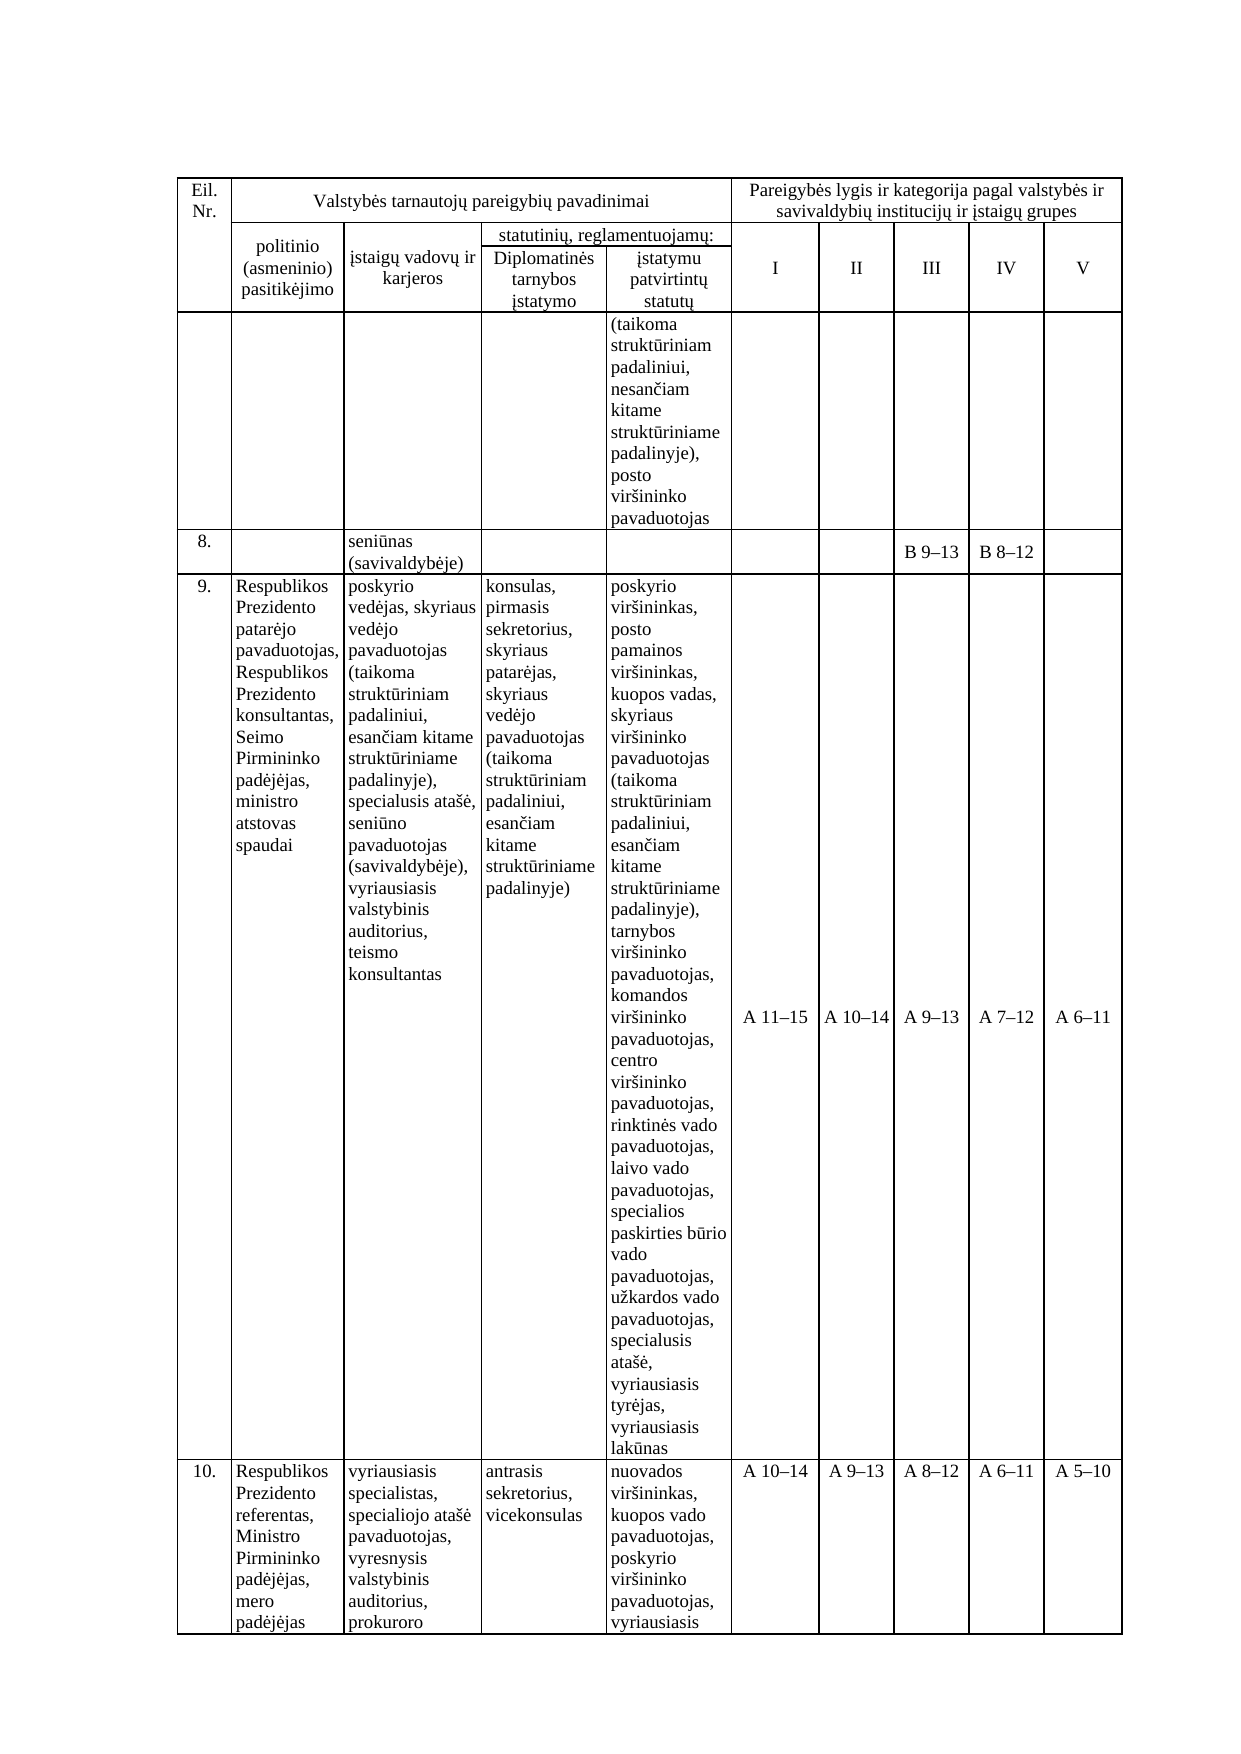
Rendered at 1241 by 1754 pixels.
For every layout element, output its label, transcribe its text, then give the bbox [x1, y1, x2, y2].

table_cell IV [970, 223, 1043, 311]
table_cell konsulas, pirmasis sekretorius, skyriaus patarėjas, skyriaus vedėjo pavaduotojas (taikoma struktūriniam padaliniui, esančiam kitame struktūriniame padalinyje) [482, 575, 606, 1459]
table_cell [732, 530, 818, 573]
table_cell politinio (asmeninio) pasitikėjimo [232, 223, 343, 311]
table_cell A 11–15 [732, 575, 818, 1459]
table_header Valstybės tarnautojų pareigybių pavadinimai [232, 179, 731, 222]
table_cell A 6–11 [970, 1460, 1043, 1633]
table_cell B 9–13 [895, 530, 968, 573]
table_cell A 5–10 [1045, 1460, 1121, 1633]
table_cell [1045, 530, 1121, 573]
table_header Pareigybės lygis ir kategorija pagal valstybės ir savivaldybių institucijų ir įstaigų grupes [732, 179, 1121, 222]
table_cell B 8–12 [970, 530, 1043, 573]
table_cell II [820, 223, 893, 311]
table_header Eil. Nr. [178, 179, 231, 311]
table_cell [970, 313, 1043, 528]
table_cell A 6–11 [1045, 575, 1121, 1459]
table_cell [178, 313, 231, 528]
table_cell [732, 313, 818, 528]
table_cell seniūnas (savivaldybėje) [345, 530, 481, 573]
table_cell III [895, 223, 968, 311]
table_cell Diplomatinės tarnybos įstatymo [482, 247, 606, 311]
table_cell 10. [178, 1460, 231, 1633]
table_cell A 9–13 [895, 575, 968, 1459]
table_cell A 9–13 [820, 1460, 893, 1633]
table_cell A 8–12 [895, 1460, 968, 1633]
table_cell vyriausiasis specialistas, specialiojo atašė pavaduotojas, vyresnysis valstybinis auditorius, prokuroro [345, 1460, 481, 1633]
table_cell A 10–14 [820, 575, 893, 1459]
table_cell V [1045, 223, 1121, 311]
table_cell nuovados viršininkas, kuopos vado pavaduotojas, poskyrio viršininko pavaduotojas, vyriausiasis [607, 1460, 731, 1633]
table_cell [895, 313, 968, 528]
table_cell įstatymu patvirtintų statutų [607, 247, 731, 311]
table_cell [820, 530, 893, 573]
table_cell A 7–12 [970, 575, 1043, 1459]
table_cell 8. [178, 530, 231, 573]
table_cell [1045, 313, 1121, 528]
table_cell antrasis sekretorius, vicekonsulas [482, 1460, 606, 1633]
table_cell [820, 313, 893, 528]
table_cell poskyrio vedėjas, skyriaus vedėjo pavaduotojas (taikoma struktūriniam padaliniui, esančiam kitame struktūriniame padalinyje), specialusis atašė, seniūno pavaduotojas (savivaldybėje), vyriausiasis valstybinis auditorius, teismo konsultantas [345, 575, 481, 1459]
table_cell I [732, 223, 818, 311]
table_cell [607, 530, 731, 573]
table_cell [345, 313, 481, 528]
table_cell A 10–14 [732, 1460, 818, 1633]
table_cell įstaigų vadovų ir karjeros [345, 223, 481, 311]
table_cell 9. [178, 575, 231, 1459]
table_cell [482, 313, 606, 528]
table_cell statutinių, reglamentuojamų: [482, 223, 731, 245]
table_cell poskyrio viršininkas, posto pamainos viršininkas, kuopos vadas, skyriaus viršininko pavaduotojas (taikoma struktūriniam padaliniui, esančiam kitame struktūriniame padalinyje), tarnybos viršininko pavaduotojas, komandos viršininko pavaduotojas, centro viršininko pavaduotojas, rinktinės vado pavaduotojas, laivo vado pavaduotojas, specialios paskirties būrio vado pavaduotojas, užkardos vado pavaduotojas, specialusis atašė, vyriausiasis tyrėjas, vyriausiasis lakūnas [607, 575, 731, 1459]
table_cell [482, 530, 606, 573]
table_cell [232, 530, 343, 573]
table_cell Respublikos Prezidento patarėjo pavaduotojas, Respublikos Prezidento konsultantas, Seimo Pirmininko padėjėjas, ministro atstovas spaudai [232, 575, 343, 1459]
table_cell Respublikos Prezidento referentas, Ministro Pirmininko padėjėjas, mero padėjėjas [232, 1460, 343, 1633]
table_cell (taikoma struktūriniam padaliniui, nesančiam kitame struktūriniame padalinyje), posto viršininko pavaduotojas [607, 313, 731, 528]
table_cell [232, 313, 343, 528]
